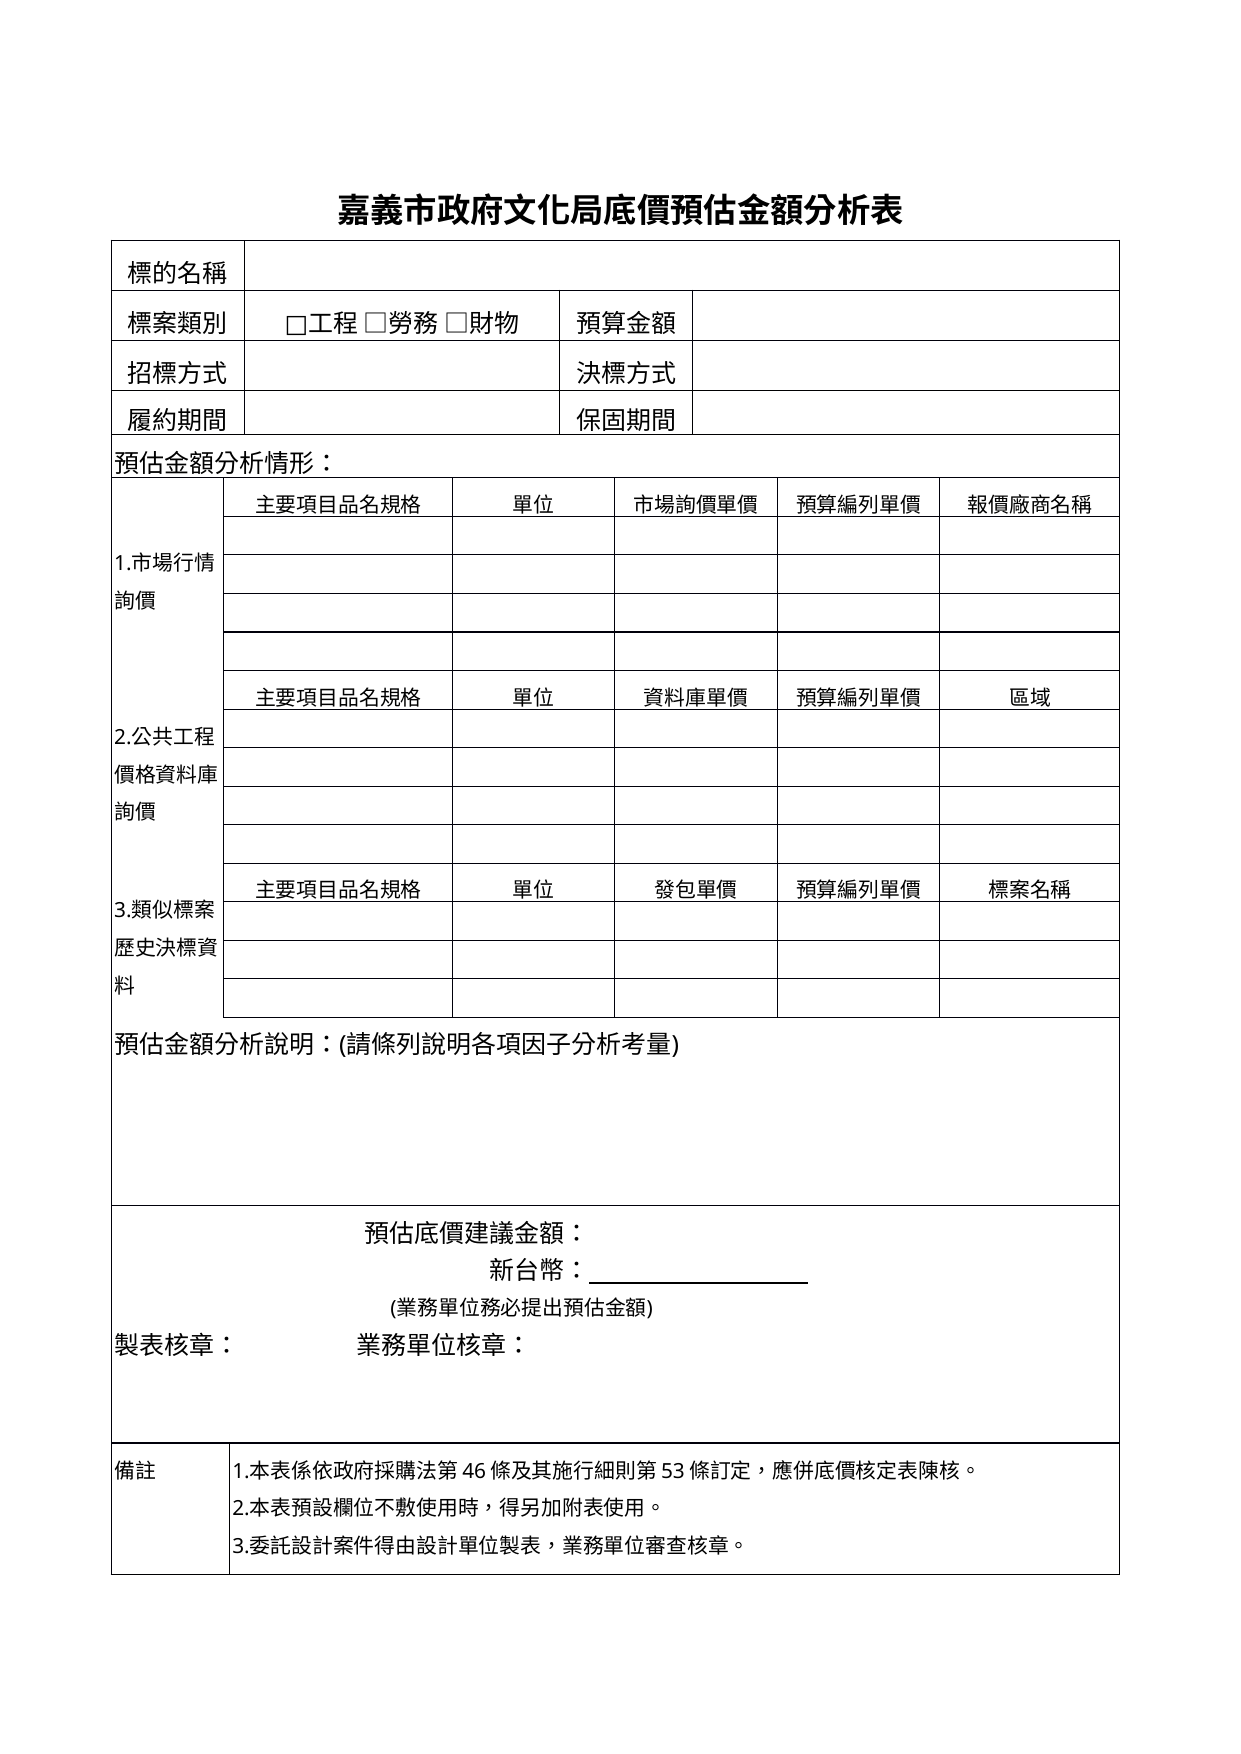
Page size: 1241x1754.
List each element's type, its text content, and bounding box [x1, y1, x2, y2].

table_cell [940, 902, 1119, 940]
table_cell [778, 979, 939, 1017]
table_cell [778, 825, 939, 863]
table_cell 區域 [940, 671, 1119, 708]
table_header 標的名稱 [112, 241, 244, 289]
table_cell [940, 633, 1119, 670]
table_cell [615, 710, 777, 747]
table_cell [224, 787, 452, 824]
table_cell [615, 633, 777, 670]
table_cell [453, 594, 614, 631]
table_cell 資料庫單價 [615, 671, 777, 708]
table_cell [940, 941, 1119, 978]
table_cell [778, 902, 939, 940]
table_cell [778, 594, 939, 631]
table_cell [940, 787, 1119, 824]
table_cell 單位 [453, 671, 614, 708]
text 嘉義市政府文化局底價預估金額分析表 [112, 164, 1128, 239]
table_cell 報價廠商名稱 [940, 478, 1119, 516]
table_cell [453, 633, 614, 670]
table_cell [224, 594, 452, 631]
table_cell [778, 941, 939, 978]
table_cell 1.市場行情詢價 [112, 478, 223, 670]
table_cell □工程 □勞務 □財物 [245, 291, 559, 339]
table_cell 招標方式 [112, 341, 244, 389]
table_cell [778, 787, 939, 824]
table_cell [940, 594, 1119, 631]
table_cell [778, 555, 939, 593]
table_cell 履約期間 [112, 391, 244, 433]
table_cell [615, 941, 777, 978]
table_cell [224, 517, 452, 554]
table_cell 預算編列單價 [778, 864, 939, 901]
table_cell [453, 902, 614, 940]
table_cell [615, 902, 777, 940]
table_header [245, 241, 1119, 289]
table_cell [453, 517, 614, 554]
table_cell 決標方式 [560, 341, 692, 389]
table_cell [224, 748, 452, 786]
table_cell [453, 979, 614, 1017]
table_cell [453, 941, 614, 978]
table_cell 2.公共工程價格資料庫詢價 [112, 670, 223, 863]
table_cell 3.類似標案歷史決標資料 [112, 863, 223, 1017]
table_cell 預估金額分析情形： [112, 435, 1119, 477]
table_cell 單位 [453, 478, 614, 516]
table_cell 預算金額 [560, 291, 692, 339]
table_cell [778, 710, 939, 747]
table_cell [693, 341, 1119, 389]
table_cell [615, 594, 777, 631]
table_cell [615, 979, 777, 1017]
table_cell [940, 825, 1119, 863]
table_cell 單位 [453, 864, 614, 901]
table_cell [940, 555, 1119, 593]
table_cell [245, 341, 559, 389]
table_cell [453, 748, 614, 786]
table_cell 發包單價 [615, 864, 777, 901]
table_cell [940, 517, 1119, 554]
table_cell [615, 555, 777, 593]
table_cell [778, 633, 939, 670]
table_cell [224, 633, 452, 670]
table_cell [940, 748, 1119, 786]
table_cell [778, 748, 939, 786]
table_cell 主要項目品名規格 [224, 478, 452, 516]
table_cell [615, 748, 777, 786]
table_cell [224, 710, 452, 747]
table_cell 主要項目品名規格 [224, 864, 452, 901]
table_cell [224, 825, 452, 863]
table_cell [453, 710, 614, 747]
table_cell [224, 941, 452, 978]
table_cell 預算編列單價 [778, 671, 939, 708]
table_cell 保固期間 [560, 391, 692, 433]
table_cell [940, 979, 1119, 1017]
table_cell [693, 391, 1119, 433]
table_cell 備註 [112, 1444, 229, 1573]
table_cell [693, 291, 1119, 339]
table_cell [940, 710, 1119, 747]
table_cell 預算編列單價 [778, 478, 939, 516]
table_cell [453, 787, 614, 824]
table_cell [778, 517, 939, 554]
table_cell 預估底價建議金額： 新台幣： (業務單位務必提出預估金額) 製表核章： 業務單位核章： [112, 1206, 1119, 1442]
table_cell 市場詢價單價 [615, 478, 777, 516]
table_cell [224, 979, 452, 1017]
table_cell [224, 902, 452, 940]
table_cell [615, 787, 777, 824]
table_cell 標案類別 [112, 291, 244, 339]
table_cell [245, 391, 559, 433]
table_cell 標案名稱 [940, 864, 1119, 901]
table_cell [615, 517, 777, 554]
table_cell 1.本表係依政府採購法第46條及其施行細則第53條訂定，應併底價核定表陳核。 2.本表預設欄位不敷使用時，得另加附表使用。 3.委託設計案件得由設計單位製表，業務單位審查核章。 [230, 1444, 1119, 1573]
table_cell [615, 825, 777, 863]
table_cell [453, 555, 614, 593]
table_cell 預估金額分析說明：(請條列說明各項因子分析考量) [112, 1017, 1119, 1205]
table_cell [453, 825, 614, 863]
table_cell 主要項目品名規格 [224, 671, 452, 708]
table_cell [224, 555, 452, 593]
